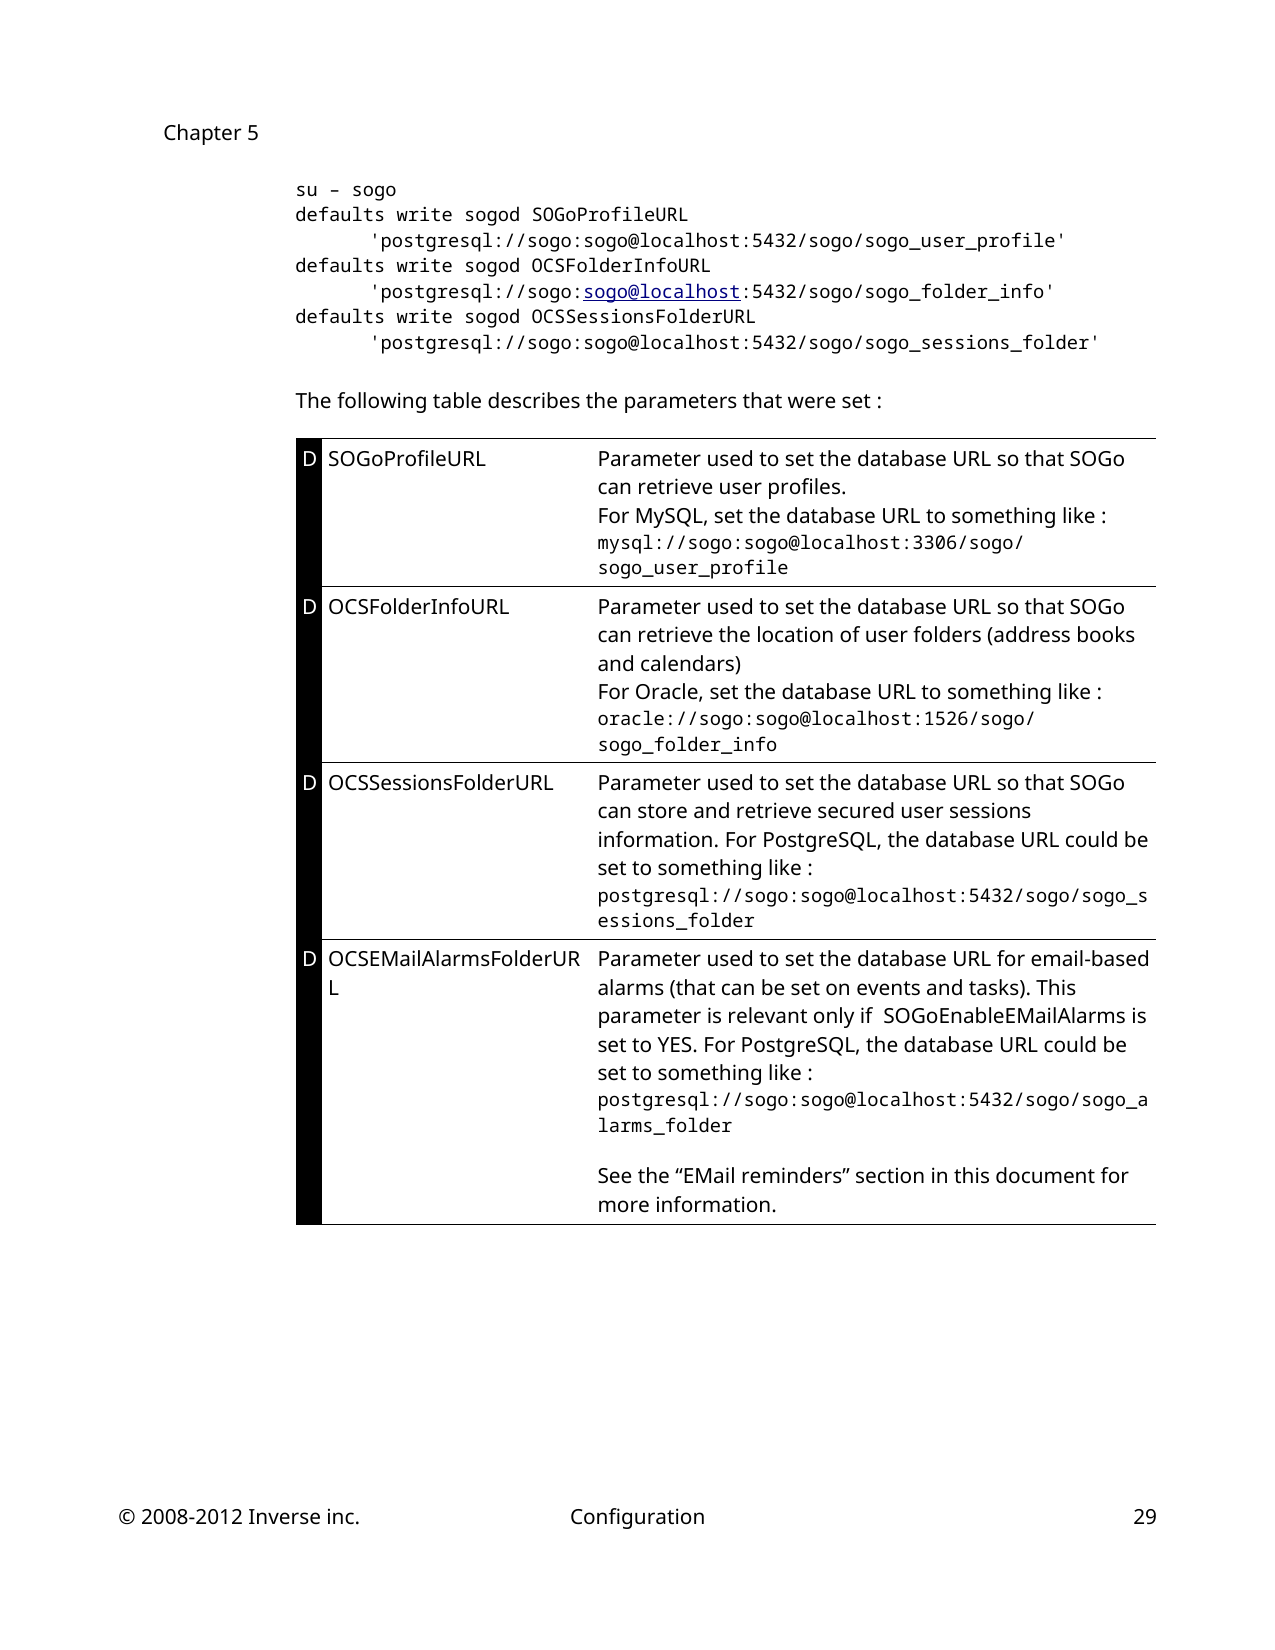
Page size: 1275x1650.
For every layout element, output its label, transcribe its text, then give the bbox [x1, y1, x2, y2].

text defaults write sogod SOGoProfileURL 'postgresql://sogo:sogo@localhost:5432/sogo/sogo_user_profile' [295, 202, 1157, 253]
table_cell D [296, 587, 322, 762]
text defaults write sogod OCSFolderInfoURL 'postgresql://sogo:sogo@localhost:5432/sogo/sogo_folder_info' [295, 253, 1157, 304]
table_cell OCSSessionsFolderURL [322, 763, 592, 939]
table_header D [296, 439, 322, 586]
table_cell Parameter used to set the database URL so that SOGo can retrieve the location of user folders (address books and calendars) For Oracle, set the database URL to something like : oracle://sogo:sogo@localhost:1526/sogo/sogo_folder_info [592, 587, 1156, 762]
table_header SOGoProfileURL [322, 439, 592, 586]
table_header Parameter used to set the database URL so that SOGo can retrieve user profiles. For MySQL, set the database URL to something like : mysql://sogo:sogo@localhost:3306/sogo/sogo_user_profile [592, 439, 1156, 586]
text The following table describes the parameters that were set : [295, 386, 1157, 414]
text su – sogo [295, 176, 1157, 202]
table_cell D [296, 763, 322, 939]
table_cell Parameter used to set the database URL for email-based alarms (that can be set on events and tasks). This parameter is relevant only if SOGoEnableEMailAlarms is set to YES. For PostgreSQL, the database URL could be set to something like : postgresql://sogo:sogo@localhost:5432/sogo/sogo_alarms_folder See the “EMail reminders” section in this document for more information. [592, 940, 1156, 1224]
table_cell OCSFolderInfoURL [322, 587, 592, 762]
text defaults write sogod OCSSessionsFolderURL 'postgresql://sogo:sogo@localhost:5432/sogo/sogo_sessions_folder' [295, 304, 1157, 355]
table_cell Parameter used to set the database URL so that SOGo can store and retrieve secured user sessions information. For PostgreSQL, the database URL could be set to something like : postgresql://sogo:sogo@localhost:5432/sogo/sogo_sessions_folder [592, 763, 1156, 939]
table_cell D [296, 940, 322, 1224]
table_cell OCSEMailAlarmsFolderURL [322, 940, 592, 1224]
